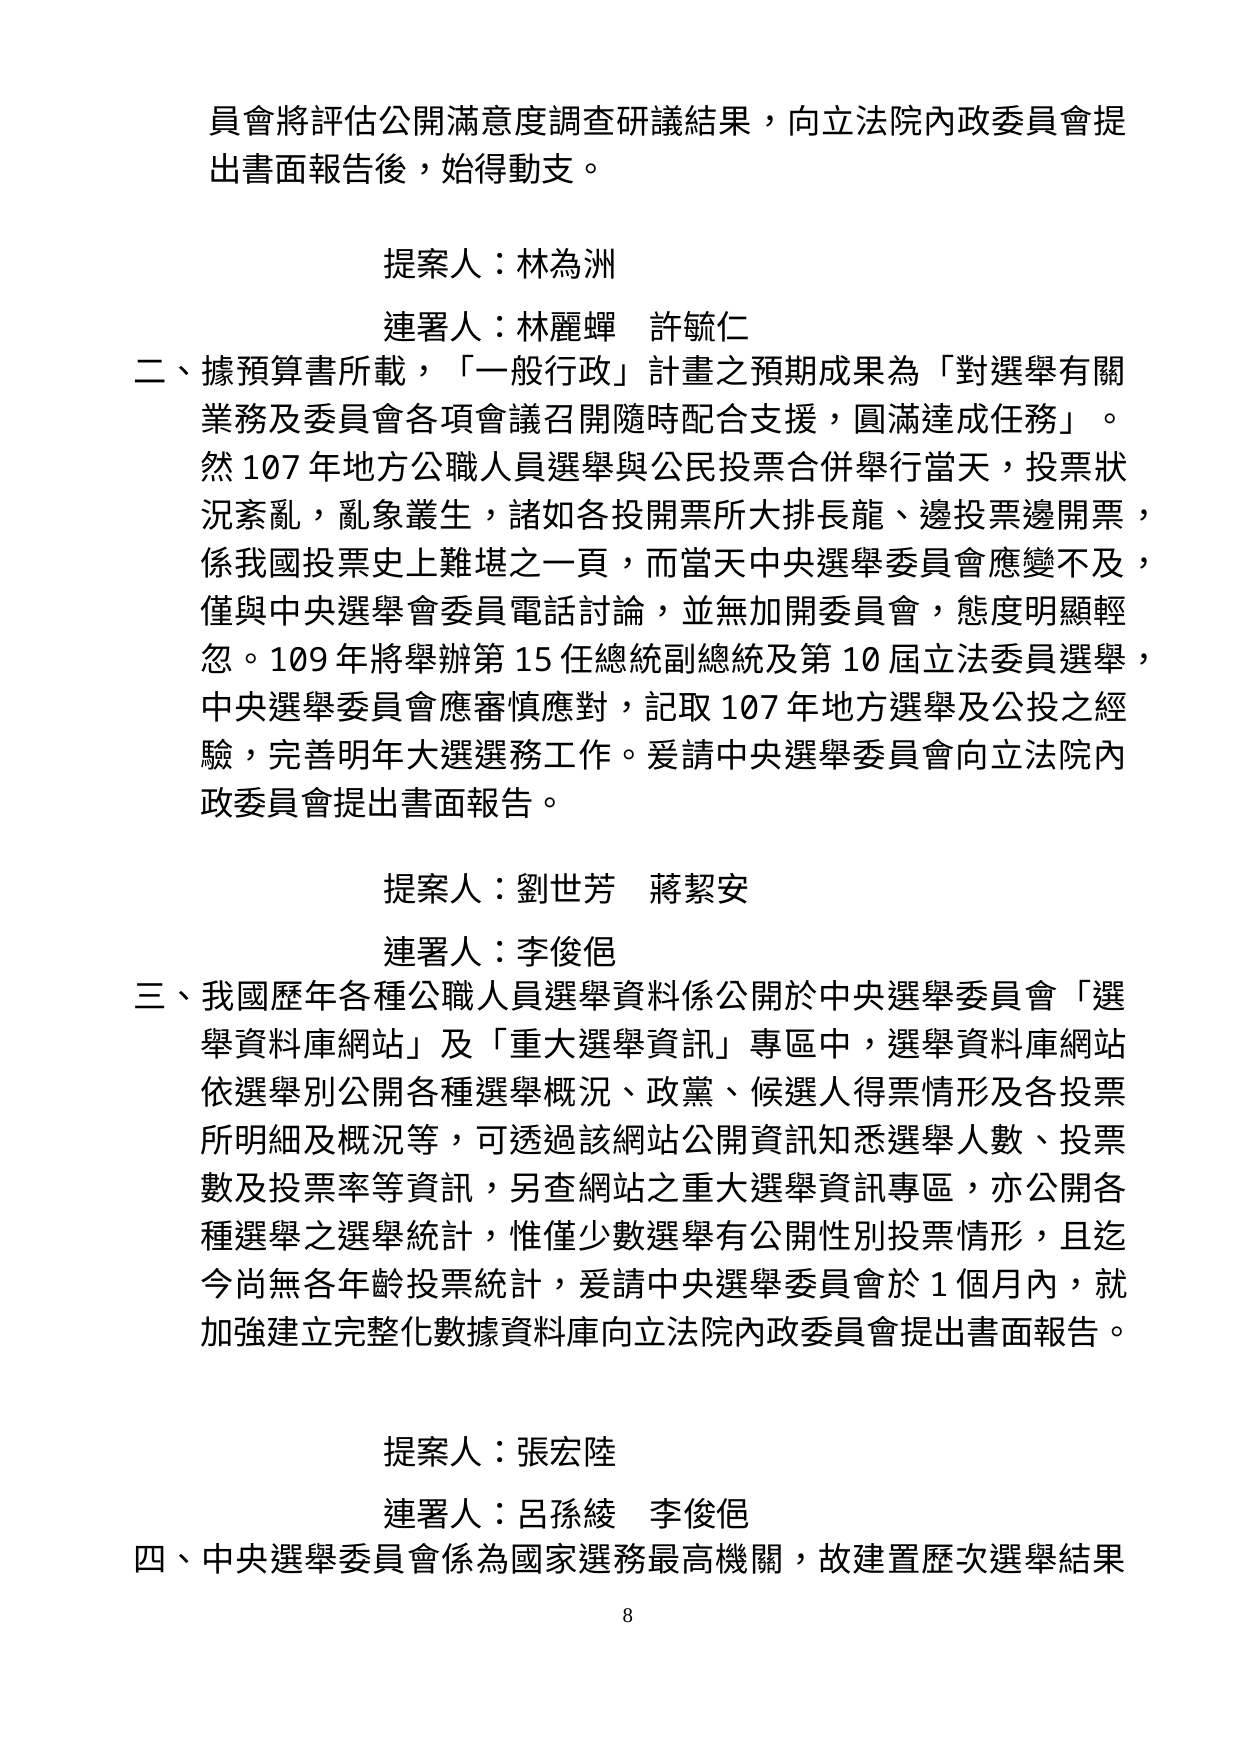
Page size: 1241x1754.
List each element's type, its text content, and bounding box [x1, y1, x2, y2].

text 三、我國歷年各種公職人員選舉資料係公開於中央選舉委員會「選舉資料庫網站」及「重大選舉資訊」專區中，選舉資料庫網站依選舉別公開各種選舉概況、政黨、候選人得票情形及各投票所明細及概況等，可透過該網站公開資訊知悉選舉人數、投票數及投票率等資訊，另查網站之重大選舉資訊專區，亦公開各種選舉之選舉統計，惟僅少數選舉有公開性別投票情形，且迄今尚無各年齡投票統計，爰請中央選舉委員會於1個月內，就加強建立完整化數據資料庫向立法院內政委員會提出書面報告。 [133, 971, 1127, 1354]
text 四、中央選舉委員會係為國家選務最高機關，故建置歷次選舉結果 [133, 1533, 1127, 1581]
text 連署人：呂孫綾 李俊俋 [383, 1471, 1127, 1533]
text 提案人：林為洲 [383, 221, 1127, 283]
text 提案人：劉世芳 蔣絜安 [383, 846, 1127, 908]
text 連署人：林麗蟬 許毓仁 [383, 283, 1127, 346]
text 連署人：李俊俋 [383, 908, 1127, 971]
text 二、據預算書所載，「一般行政」計畫之預期成果為「對選舉有關業務及委員會各項會議召開隨時配合支援，圓滿達成任務」。然107年地方公職人員選舉與公民投票合併舉行當天，投票狀況紊亂，亂象叢生，諸如各投開票所大排長龍、邊投票邊開票，係我國投票史上難堪之一頁，而當天中央選舉委員會應變不及，僅與中央選舉會委員電話討論，並無加開委員會，態度明顯輕忽。109年將舉辦第15任總統副總統及第10屆立法委員選舉，中央選舉委員會應審慎應對，記取107年地方選舉及公投之經驗，完善明年大選選務工作。爰請中央選舉委員會向立法院內政委員會提出書面報告。 [133, 346, 1127, 825]
text 為瞭解民眾對於選務工作及選務人員服務態度的滿意程度，中央選舉委員會委託專業民意調查機構於每次選舉投票後辦理選舉選務的滿意度民意調查，作為未來選務改進的參考依據，內容大致可分為投票參與狀況及選務工作滿意度二類，而107年度選舉因選務工作等若干缺失，造成國人不便，對選務工作滿意度僅為38%，較105年度選舉的滿意度84%，大幅減少46個百分點，據中央選舉委員會說明，相關調查目的是為提供中央選舉委員會業務改進的內部參考，並未公開，但各種選舉的滿意度調查報告，性質上似屬政府資訊公開法所定之應主動公開的政府資訊；再者，民眾也可透過歷次選舉滿意度調查檢視選務工作的改進成效，故中央選舉委員會應研議公開所辦理的各種選舉滿意度調查報告，爰凍結該項預算，俟中央選舉委員會將評估公開滿意度調查研議結果，向立法院內政委員會提出書面報告後，始得動支。 [208, 96, 1127, 191]
text 提案人：張宏陸 [383, 1408, 1127, 1471]
